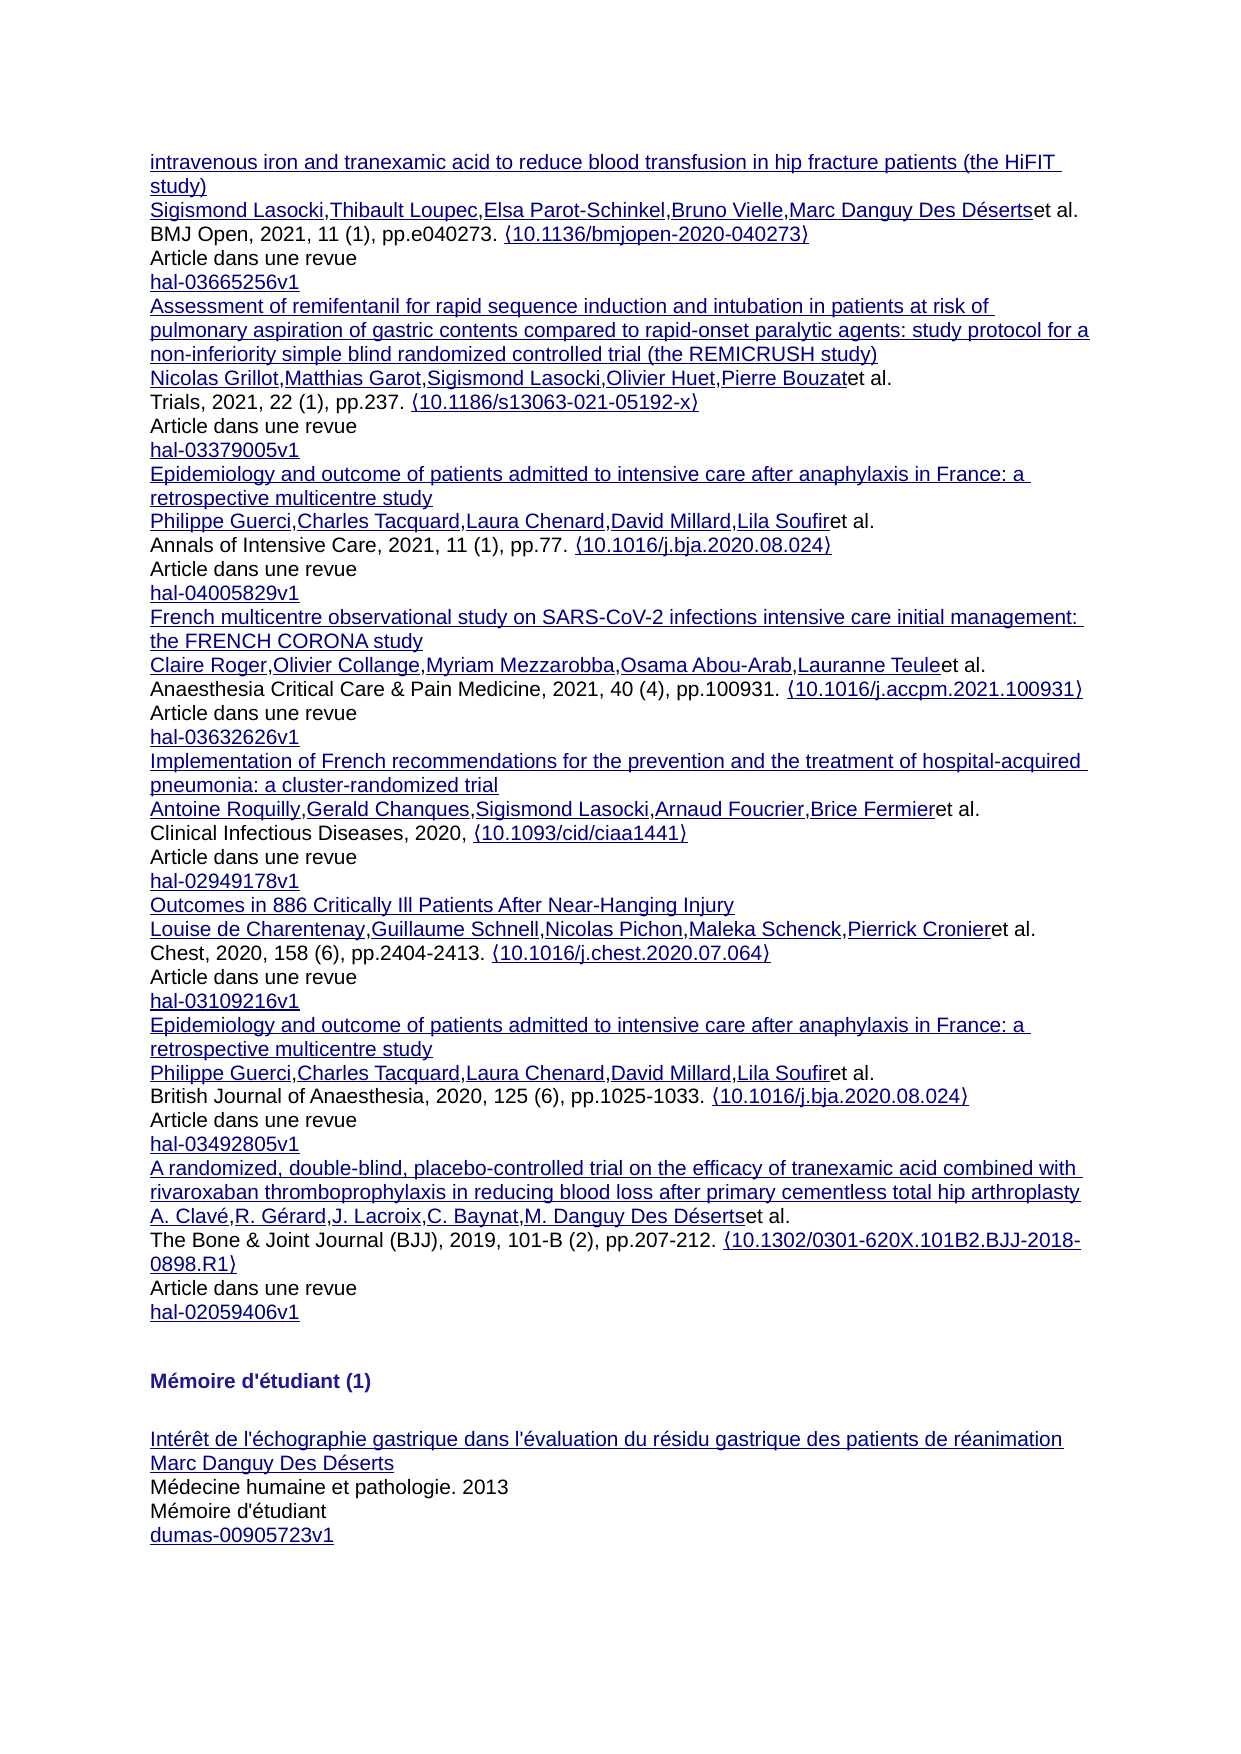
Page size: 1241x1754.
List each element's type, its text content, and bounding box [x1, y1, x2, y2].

table_cell Assessment of remifentanil for rapid sequence induction and intubation in patients at risk of pulmonary aspiration of gastric contents compared to rapid-onset paralytic agents: study protocol for a [150, 294, 1090, 339]
table_cell French multicentre observational study on SARS-CoV-2 infections intensive care initial management: the FRENCH CORONA study Claire Roger,Olivier Collange,Myriam Mezzarobba,Osama Abou-Arab,Lauranne Teuleet al. Anaesthesia Critical Care & Pain Medicine, 2021, 40 (4), pp.100931. ⟨10.1016/j.accpm.2021.100931⟩ Article dans une revue hal-03632626v1 [150, 605, 1090, 749]
table_cell Outcomes in 886 Critically Ill Patients After Near-Hanging Injury Louise de Charentenay,Guillaume Schnell,Nicolas Pichon,Maleka Schenck,Pierrick Cronieret al. Chest, 2020, 158 (6), pp.2404-2413. ⟨10.1016/j.chest.2020.07.064⟩ Article dans une revue hal-03109216v1 [150, 893, 1090, 1012]
table_cell Epidemiology and outcome of patients admitted to intensive care after anaphylaxis in France: a retrospective multicentre study Philippe Guerci,Charles Tacquard,Laura Chenard,David Millard,Lila Soufiret al. British Journal of Anaesthesia, 2020, 125 (6), pp.1025-1033. ⟨10.1016/j.bja.2020.08.024⟩ Article dans une revue hal-03492805v1 [150, 1013, 1090, 1156]
subtitle Mémoire d'étudiant (1) [150, 1369, 1090, 1393]
table_header Intérêt de l'échographie gastrique dans l'évaluation du résidu gastrique des patients de réanimation Marc Danguy Des Déserts Médecine humaine et pathologie. 2013 Mémoire d'étudiant dumas-00905723v1 [150, 1427, 1090, 1547]
table_cell Implementation of French recommendations for the prevention and the treatment of hospital-acquired pneumonia: a cluster-randomized trial Antoine Roquilly,Gerald Chanques,Sigismond Lasocki,Arnaud Foucrier,Brice Fermieret al. Clinical Infectious Diseases, 2020, ⟨10.1093/cid/ciaa1441⟩ Article dans une revue hal-02949178v1 [150, 749, 1090, 893]
table_cell non-inferiority simple blind randomized controlled trial (the REMICRUSH study) Nicolas Grillot,Matthias Garot,Sigismond Lasocki,Olivier Huet,Pierre Bouzatet al. Trials, 2021, 22 (1), pp.237. ⟨10.1186/s13063-021-05192-x⟩ Article dans une revue hal-03379005v1 [150, 340, 1090, 461]
table_cell A randomized, double-blind, placebo-controlled trial on the efficacy of tranexamic acid combined with rivaroxaban thromboprophylaxis in reducing blood loss after primary cementless total hip arthroplasty A. Clavé,R. Gérard,J. Lacroix,C. Baynat,M. Danguy Des Désertset al. The Bone & Joint Journal (BJJ), 2019, 101-B (2), pp.207-212. ⟨10.1302/0301-620X.101B2.BJJ-2018-0898.R1⟩ Article dans une revue hal-02059406v1 [150, 1156, 1090, 1324]
table_cell Epidemiology and outcome of patients admitted to intensive care after anaphylaxis in France: a retrospective multicentre study Philippe Guerci,Charles Tacquard,Laura Chenard,David Millard,Lila Soufiret al. Annals of Intensive Care, 2021, 11 (1), pp.77. ⟨10.1016/j.bja.2020.08.024⟩ Article dans une revue hal-04005829v1 [150, 461, 1090, 605]
table_cell Study protocol for a multicentre, 2×2 factorial, randomised, controlled trial evaluating the interest of intravenous iron and tranexamic acid to reduce blood transfusion in hip fracture patients (the HiFIT study) Sigismond Lasocki,Thibault Loupec,Elsa Parot-Schinkel,Bruno Vielle,Marc Danguy Des Désertset al. BMJ Open, 2021, 11 (1), pp.e040273. ⟨10.1136/bmjopen-2020-040273⟩ Article dans une revue hal-03665256v1 [150, 150, 1090, 294]
